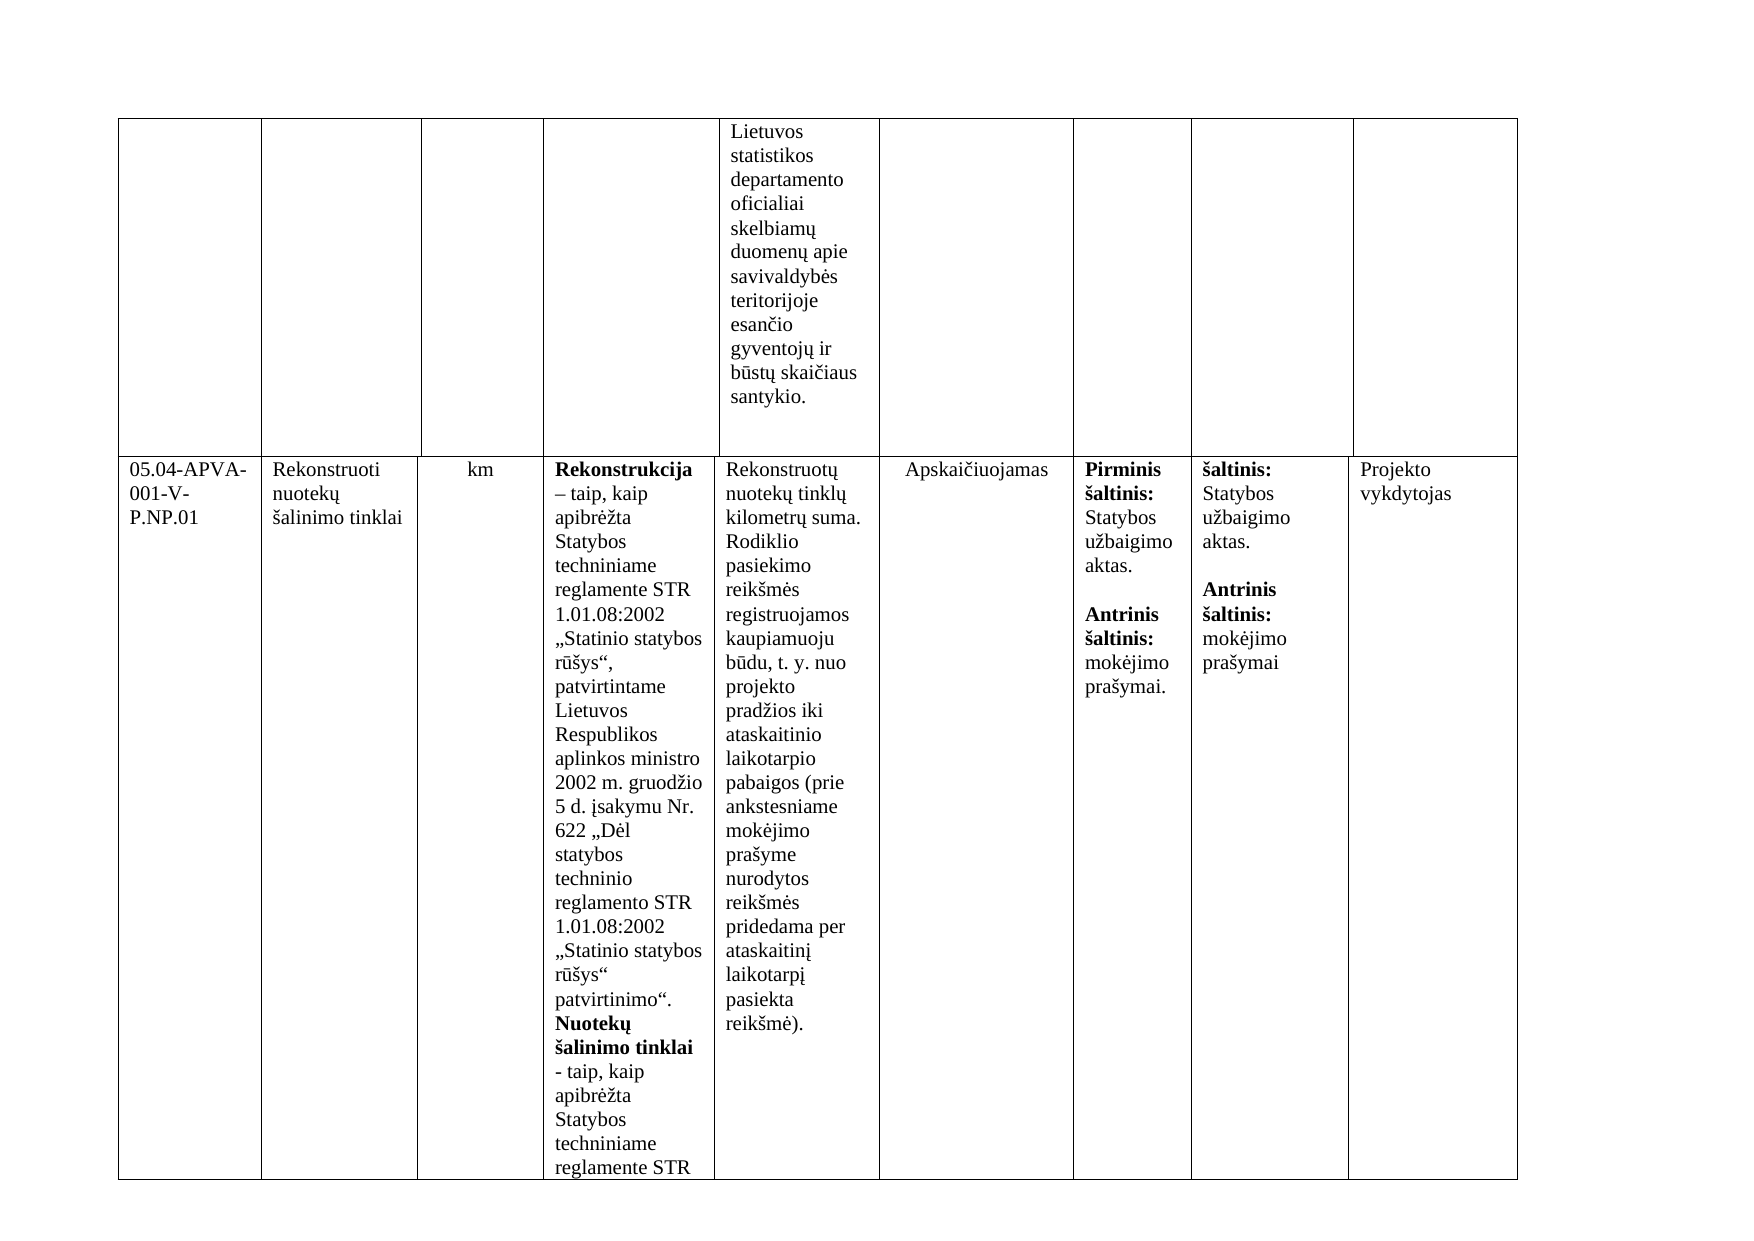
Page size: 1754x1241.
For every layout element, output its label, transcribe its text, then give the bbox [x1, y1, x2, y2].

table_cell [1192, 119, 1353, 456]
table_cell [422, 119, 543, 456]
table_cell Pirminis šaltinis: Statybos užbaigimo aktas. Antrinis šaltinis: mokėjimo prašymai. [1074, 457, 1191, 1179]
table_cell šaltinis: Statybos užbaigimo aktas. Antrinis šaltinis: mokėjimo prašymai [1192, 457, 1348, 1179]
table_cell [262, 119, 421, 456]
table_cell [880, 119, 1073, 456]
table_cell [1354, 119, 1517, 456]
table_cell [544, 119, 719, 456]
table_cell Rekonstruotų nuotekų tinklų kilometrų suma. Rodiklio pasiekimo reikšmės registruojamos kaupiamuoju būdu, t. y. nuo projekto pradžios iki ataskaitinio laikotarpio pabaigos (prie ankstesniame mokėjimo prašyme nurodytos reikšmės pridedama per ataskaitinį laikotarpį pasiekta reikšmė). [715, 457, 879, 1179]
table_cell Rekonstruoti nuotekų šalinimo tinklai [262, 457, 417, 1179]
table_cell km [418, 457, 543, 1179]
table_cell Apskaičiuojamas [880, 457, 1073, 1179]
table_cell [119, 119, 261, 456]
table_cell Rekonstrukcija – taip, kaip apibrėžta Statybos techniniame reglamente STR 1.01.08:2002 „Statinio statybos rūšys“, patvirtintame Lietuvos Respublikos aplinkos ministro 2002 m. gruodžio 5 d. įsakymu Nr. 622 „Dėl statybos techninio reglamento STR 1.01.08:2002 „Statinio statybos rūšys“ patvirtinimo“. Nuotekų šalinimo tinklai - taip, kaip apibrėžta Statybos techniniame reglamente STR [544, 457, 714, 1179]
table_cell Projekto vykdytojas [1349, 457, 1517, 1179]
table_cell Lietuvos statistikos departamento oficialiai skelbiamų duomenų apie savivaldybės teritorijoje esančio gyventojų ir būstų skaičiaus santykio. [720, 119, 879, 456]
table_cell 05.04-APVA-001-V-P.NP.01 [119, 457, 261, 1179]
table_cell [1074, 119, 1191, 456]
